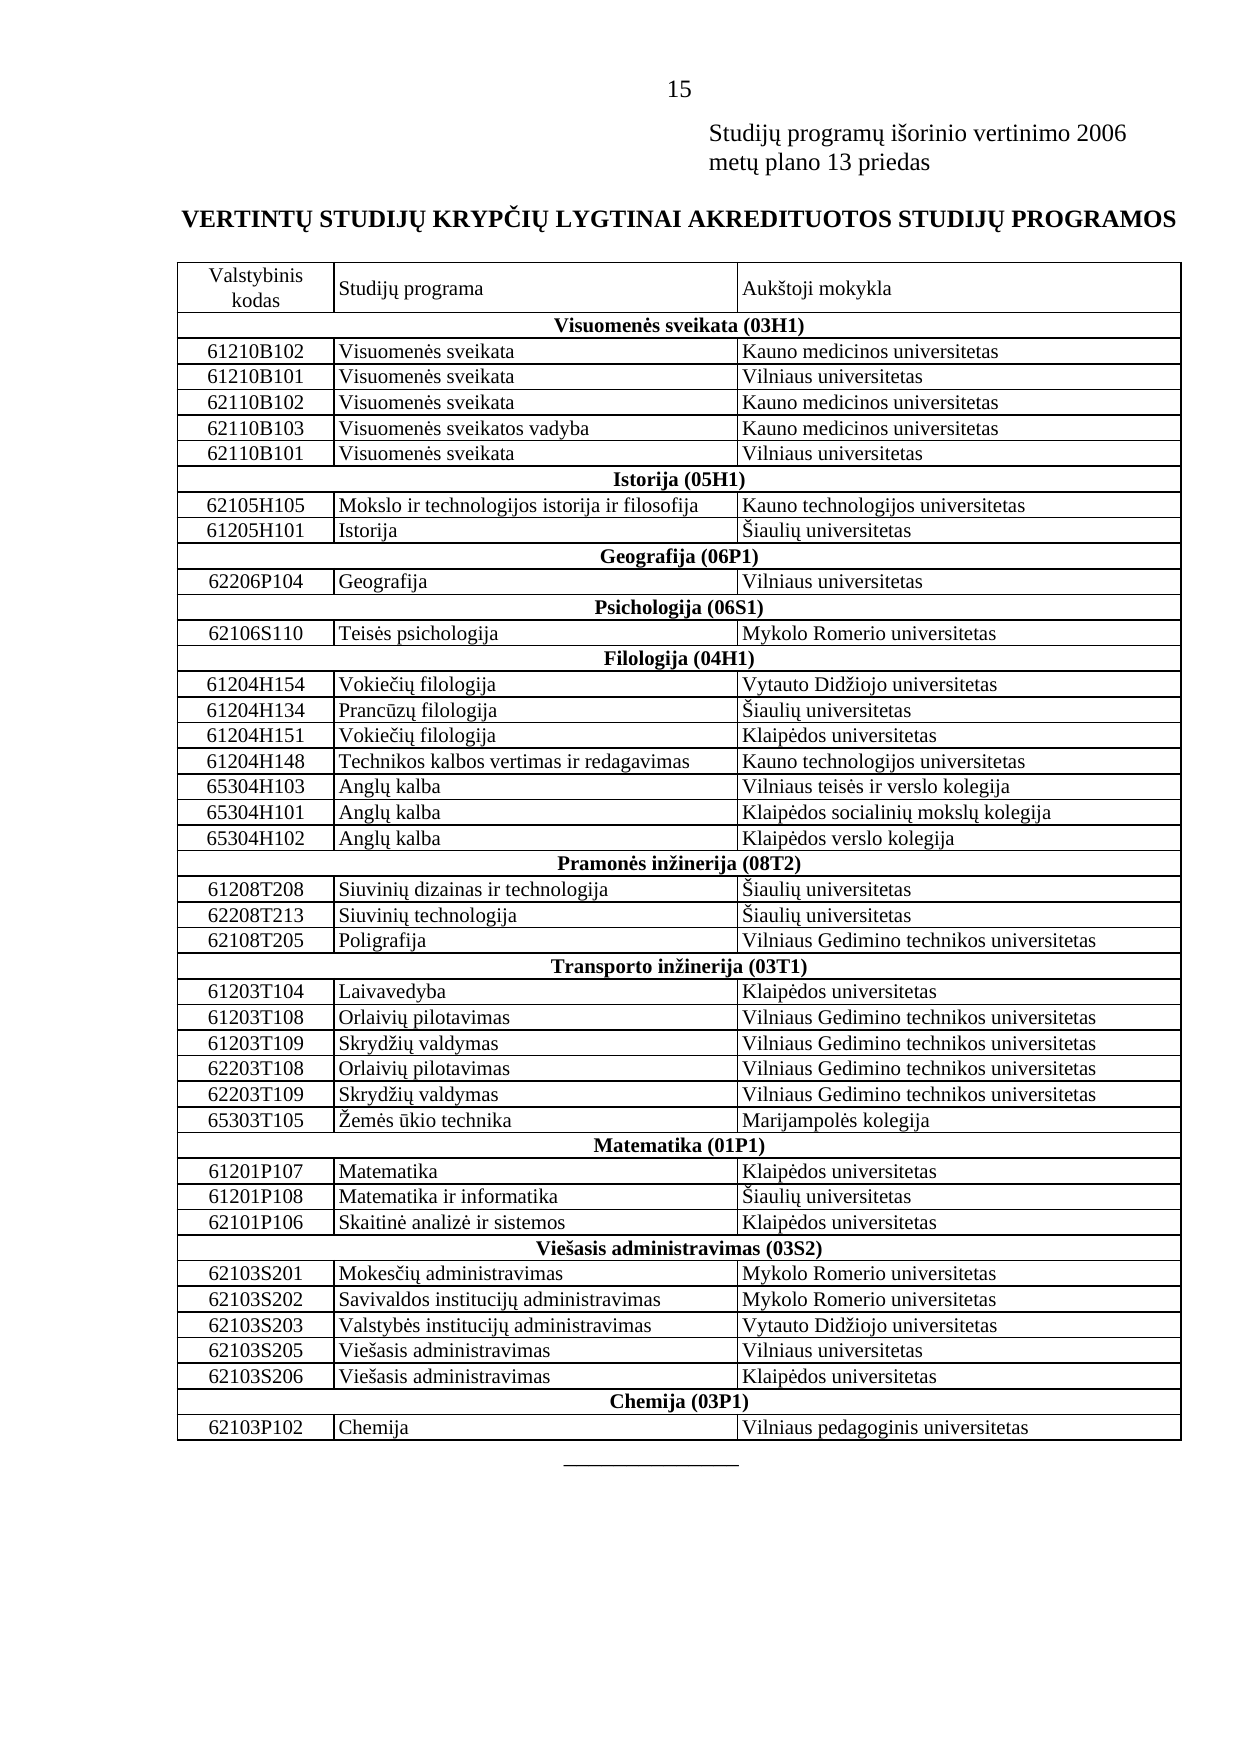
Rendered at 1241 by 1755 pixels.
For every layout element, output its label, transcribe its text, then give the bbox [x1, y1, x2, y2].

text Studijų programų išorinio vertinimo 2006 [177, 118, 1181, 147]
text ______________ [177, 1441, 1125, 1469]
table_header Aukštoji mokykla [738, 263, 1180, 312]
table_header Studijų programa [335, 263, 737, 312]
text metų plano 13 priedas [177, 147, 1181, 176]
text VERTINTŲ STUDIJŲ KRYPČIŲ LYGTINAI AKREDITUOTOS STUDIJŲ PROGRAMOS [177, 204, 1181, 233]
